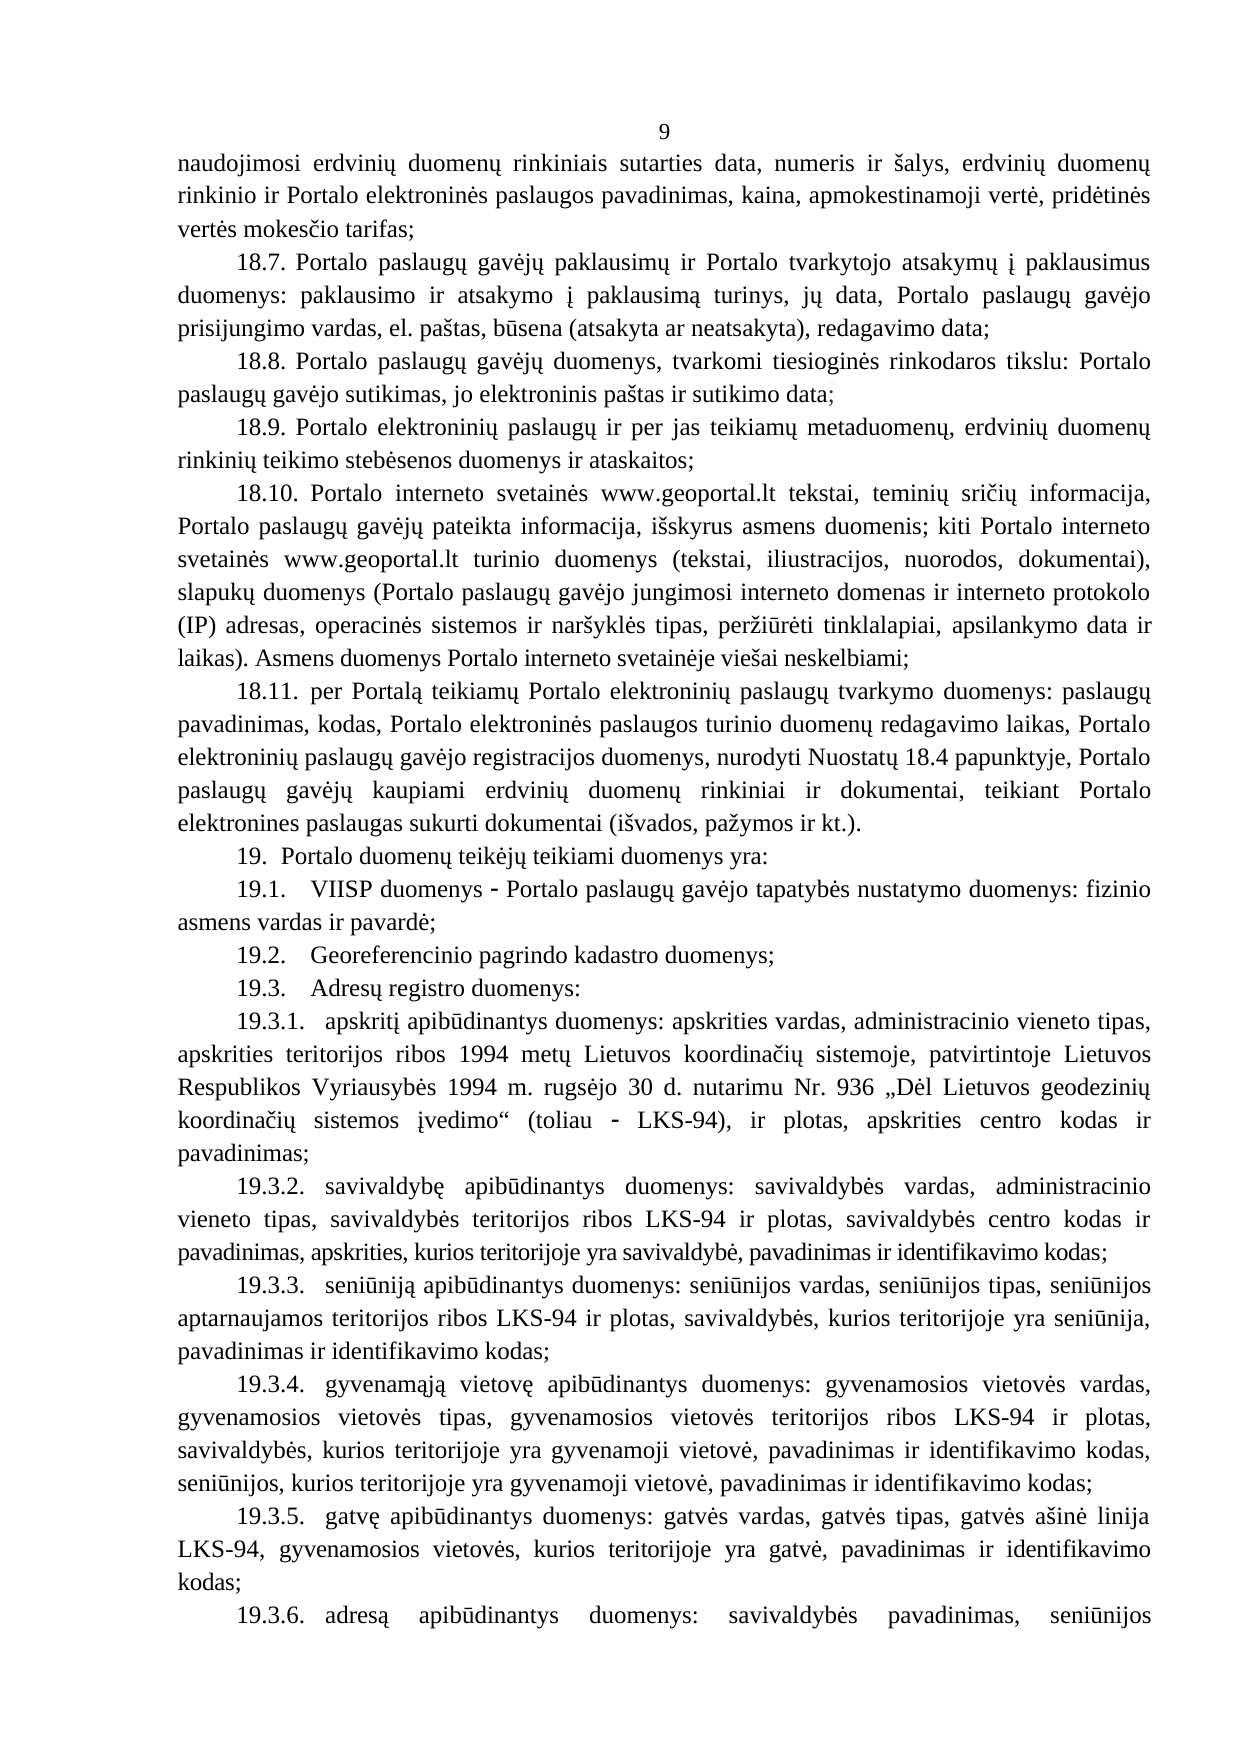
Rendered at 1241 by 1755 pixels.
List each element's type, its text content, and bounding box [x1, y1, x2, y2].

text 19.3.5. gatvę apibūdinantys duomenys: gatvės vardas, gatvės tipas, gatvės ašinė linija LKS-94, gyvenamosios vietovės, kurios teritorijoje yra gatvė, pavadinimas ir identifikavimo kodas; [177, 1501, 1152, 1596]
text naudojimosi erdvinių duomenų rinkiniais sutarties data, numeris ir šalys, erdvinių duomenų rinkinio ir Portalo elektroninės paslaugos pavadinimas, kaina, apmokestinamoji vertė, pridėtinės vertės mokesčio tarifas; [177, 148, 1152, 242]
text 19.1. VIISP duomenys  Portalo paslaugų gavėjo tapatybės nustatymo duomenys: fizinio asmens vardas ir pavardė; [177, 874, 1152, 936]
text 18.9. Portalo elektroninių paslaugų ir per jas teikiamų metaduomenų, erdvinių duomenų rinkinių teikimo stebėsenos duomenys ir ataskaitos; [177, 412, 1152, 473]
text 19.2. Georeferencinio pagrindo kadastro duomenys; [177, 940, 1152, 969]
text 19.3.1. apskritį apibūdinantys duomenys: apskrities vardas, administracinio vieneto tipas, apskrities teritorijos ribos 1994 metų Lietuvos koordinačių sistemoje, patvirtintoje Lietuvos Respublikos Vyriausybės 1994 m. rugsėjo 30 d. nutarimu Nr. 936 „Dėl Lietuvos geodezinių koordinačių sistemos įvedimo“ (toliau  LKS-94), ir plotas, apskrities centro kodas ir pavadinimas; [177, 1006, 1152, 1167]
text 19. Portalo duomenų teikėjų teikiami duomenys yra: [177, 841, 1152, 870]
text 18.8. Portalo paslaugų gavėjų duomenys, tvarkomi tiesioginės rinkodaros tikslu: Portalo paslaugų gavėjo sutikimas, jo elektroninis paštas ir sutikimo data; [177, 346, 1152, 407]
text 19.3.6. adresą apibūdinantys duomenys: savivaldybės pavadinimas, seniūnijos [177, 1601, 1152, 1629]
text 18.11. per Portalą teikiamų Portalo elektroninių paslaugų tvarkymo duomenys: paslaugų pavadinimas, kodas, Portalo elektroninės paslaugos turinio duomenų redagavimo laikas, Portalo elektroninių paslaugų gavėjo registracijos duomenys, nurodyti Nuostatų 18.4 papunktyje, Portalo paslaugų gavėjų kaupiami erdvinių duomenų rinkiniai ir dokumentai, teikiant Portalo elektronines paslaugas sukurti dokumentai (išvados, pažymos ir kt.). [177, 676, 1152, 837]
text 18.10. Portalo interneto svetainės www.geoportal.lt tekstai, teminių sričių informacija, Portalo paslaugų gavėjų pateikta informacija, išskyrus asmens duomenis; kiti Portalo interneto svetainės www.geoportal.lt turinio duomenys (tekstai, iliustracijos, nuorodos, dokumentai), slapukų duomenys (Portalo paslaugų gavėjo jungimosi interneto domenas ir interneto protokolo (IP) adresas, operacinės sistemos ir naršyklės tipas, peržiūrėti tinklalapiai, apsilankymo data ir laikas). Asmens duomenys Portalo interneto svetainėje viešai neskelbiami; [177, 478, 1152, 672]
text 18.7. Portalo paslaugų gavėjų paklausimų ir Portalo tvarkytojo atsakymų į paklausimus duomenys: paklausimo ir atsakymo į paklausimą turinys, jų data, Portalo paslaugų gavėjo prisijungimo vardas, el. paštas, būsena (atsakyta ar neatsakyta), redagavimo data; [177, 247, 1152, 341]
text 19.3. Adresų registro duomenys: [177, 973, 1152, 1002]
text 19.3.2. savivaldybę apibūdinantys duomenys: savivaldybės vardas, administracinio vieneto tipas, savivaldybės teritorijos ribos LKS-94 ir plotas, savivaldybės centro kodas ir pavadinimas, apskrities, kurios teritorijoje yra savivaldybė, pavadinimas ir identifikavimo kodas; [177, 1171, 1152, 1266]
text 19.3.3. seniūniją apibūdinantys duomenys: seniūnijos vardas, seniūnijos tipas, seniūnijos aptarnaujamos teritorijos ribos LKS-94 ir plotas, savivaldybės, kurios teritorijoje yra seniūnija, pavadinimas ir identifikavimo kodas; [177, 1270, 1152, 1365]
text 19.3.4. gyvenamąją vietovę apibūdinantys duomenys: gyvenamosios vietovės vardas, gyvenamosios vietovės tipas, gyvenamosios vietovės teritorijos ribos LKS-94 ir plotas, savivaldybės, kurios teritorijoje yra gyvenamoji vietovė, pavadinimas ir identifikavimo kodas, seniūnijos, kurios teritorijoje yra gyvenamoji vietovė, pavadinimas ir identifikavimo kodas; [177, 1369, 1152, 1497]
